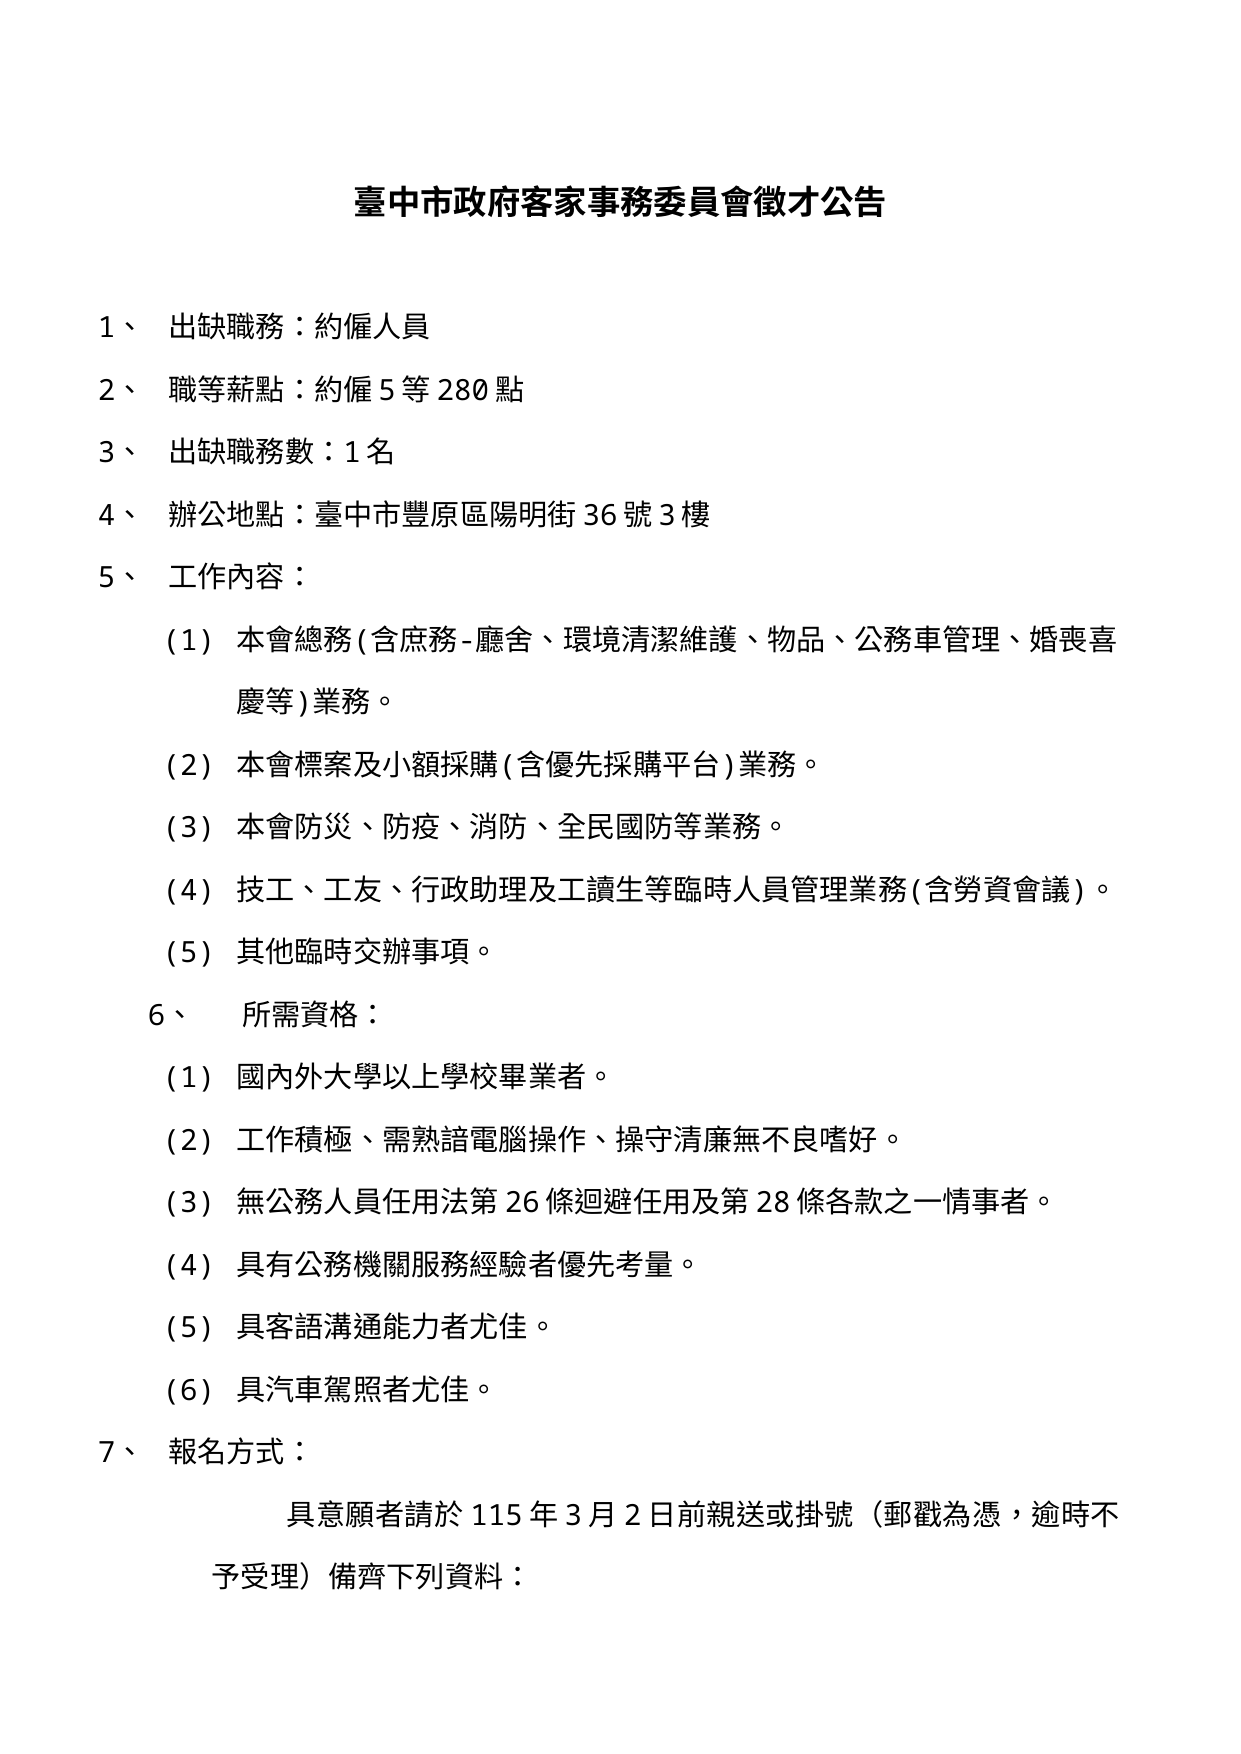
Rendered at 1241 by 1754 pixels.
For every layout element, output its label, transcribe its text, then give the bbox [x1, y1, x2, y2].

list 本會防災、防疫、消防、全民國防等業務。 [162, 783, 1122, 846]
list 本會標案及小額採購(含優先採購平台)業務。 [162, 721, 1122, 783]
list 報名方式： [98, 1408, 1122, 1471]
list 工作內容： [98, 533, 1122, 596]
text 臺中市政府客家事務委員會徵才公告 [118, 158, 1122, 221]
text 具意願者請於115年3月2日前親送或掛號（郵戳為憑，逾時不予受理）備齊下列資料： [211, 1471, 1122, 1596]
list 具汽車駕照者尤佳。 [162, 1346, 1122, 1408]
list 無公務人員任用法第26條迴避任用及第28條各款之一情事者。 [162, 1158, 1122, 1221]
list 其他臨時交辦事項。 [162, 908, 1122, 971]
list 所需資格： [148, 971, 1122, 1033]
list 出缺職務數：1名 [98, 408, 1122, 471]
list 具客語溝通能力者尤佳。 [162, 1283, 1122, 1346]
list 辦公地點：臺中市豐原區陽明街36號3樓 [98, 471, 1122, 533]
list 出缺職務：約僱人員 [98, 283, 1122, 346]
list 工作積極、需熟諳電腦操作、操守清廉無不良嗜好。 [162, 1096, 1122, 1158]
list 國內外大學以上學校畢業者。 [162, 1033, 1122, 1096]
list 技工、工友、行政助理及工讀生等臨時人員管理業務(含勞資會議)。 [162, 846, 1122, 908]
list 本會總務(含庶務-廳舍、環境清潔維護、物品、公務車管理、婚喪喜慶等)業務。 [162, 596, 1122, 721]
list 具有公務機關服務經驗者優先考量。 [162, 1221, 1122, 1283]
list 職等薪點：約僱5等280點 [98, 346, 1122, 408]
